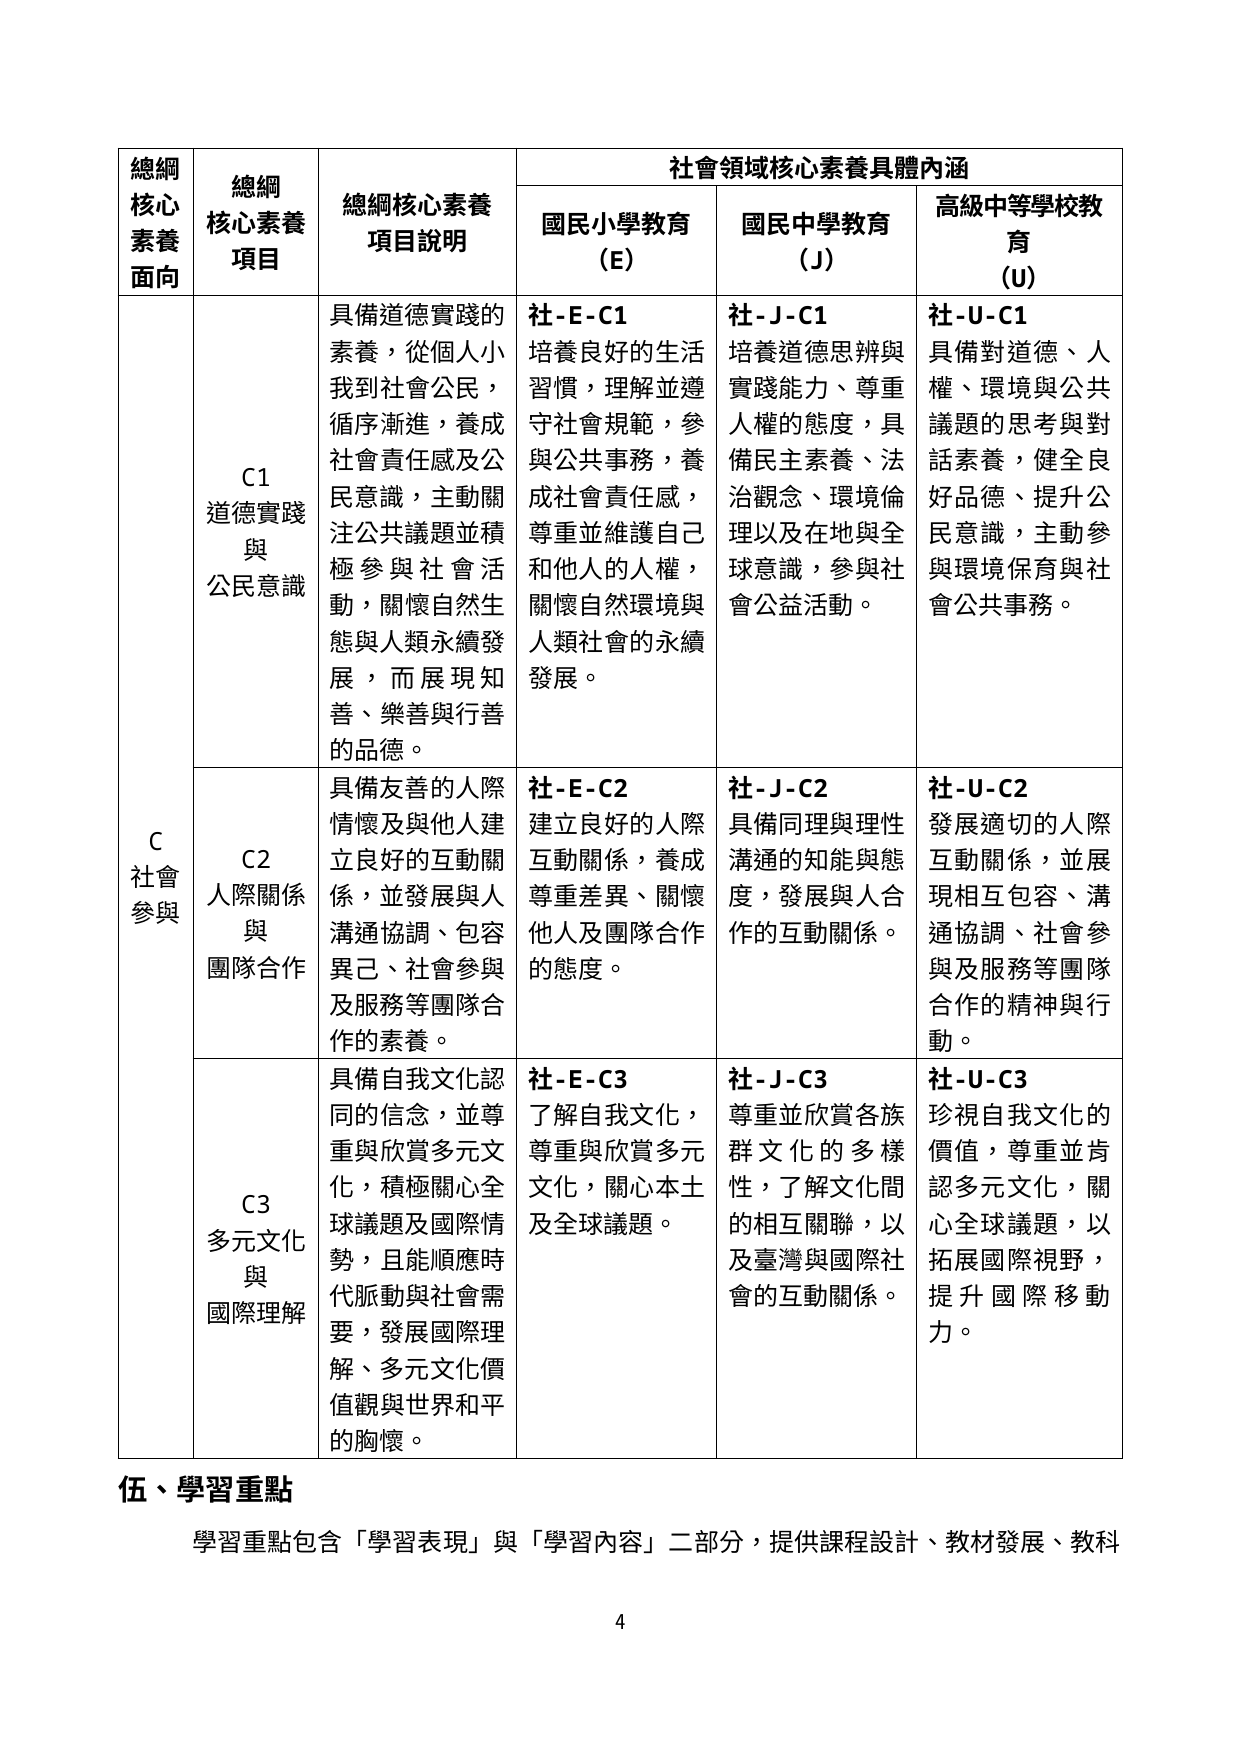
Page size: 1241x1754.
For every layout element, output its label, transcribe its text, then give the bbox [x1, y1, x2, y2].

table_cell 社-E-C3 了解自我文化，尊重與欣賞多元文化，關心本土及全球議題。 [517, 1059, 716, 1458]
table_cell 社-U-C2 發展適切的人際互動關係，並展現相互包容、溝通協調、社會參與及服務等團隊合作的精神與行動。 [917, 768, 1122, 1058]
table_cell C2 人際關係 與 團隊合作 [194, 768, 318, 1058]
table_header 總綱核心素養 項目說明 [319, 149, 516, 295]
table_cell 具備友善的人際情懷及與他人建立良好的互動關係，並發展與人溝通協調、包容異己、社會參與及服務等團隊合作的素養。 [319, 768, 516, 1058]
table_cell 國民中學教育 （J） [717, 186, 916, 295]
table_cell 具備道德實踐的素養，從個人小我到社會公民，循序漸進，養成社會責任感及公民意識，主動關注公共議題並積極參與社會活動，關懷自然生態與人類永續發展，而展現知善、樂善與行善的品德。 [319, 296, 516, 767]
table_cell 社-U-C1 具備對道德、人權、環境與公共議題的思考與對話素養，健全良好品德、提升公民意識，主動參與環境保育與社會公共事務。 [917, 296, 1122, 767]
table_cell 社-J-C1 培養道德思辨與實踐能力、尊重人權的態度，具備民主素養、法治觀念、環境倫理以及在地與全球意識，參與社會公益活動。 [717, 296, 916, 767]
table_header 總綱核心素養面向 [119, 149, 193, 295]
table_cell C3 多元文化 與 國際理解 [194, 1059, 318, 1458]
table_header 社會領域核心素養具體內涵 [517, 149, 1122, 185]
text 學習重點包含「學習表現」與「學習內容」二部分，提供課程設計、教材發展、教科 [148, 1515, 1122, 1561]
table_cell 國民小學教育 （E） [517, 186, 716, 295]
table_cell 社-E-C2 建立良好的人際互動關係，養成尊重差異、關懷他人及團隊合作的態度。 [517, 768, 716, 1058]
table_cell 社-U-C3 珍視自我文化的價值，尊重並肯認多元文化，關心全球議題，以拓展國際視野，提升國際移動力。 [917, 1059, 1122, 1458]
table_cell 社-J-C2 具備同理與理性溝通的知能與態度，發展與人合作的互動關係。 [717, 768, 916, 1058]
table_header 總綱 核心素養 項目 [194, 149, 318, 295]
table_cell 高級中等學校教育 （U） [917, 186, 1122, 295]
text 伍、學習重點 [118, 1464, 1122, 1510]
table_cell C 社會參與 [119, 296, 193, 1458]
table_cell 具備自我文化認同的信念，並尊重與欣賞多元文化，積極關心全球議題及國際情勢，且能順應時代脈動與社會需要，發展國際理解、多元文化價值觀與世界和平的胸懷。 [319, 1059, 516, 1458]
table_cell 社-E-C1 培養良好的生活習慣，理解並遵守社會規範，參與公共事務，養成社會責任感，尊重並維護自己和他人的人權，關懷自然環境與人類社會的永續發展。 [517, 296, 716, 767]
table_cell 社-J-C3 尊重並欣賞各族群文化的多樣性，了解文化間的相互關聯，以及臺灣與國際社會的互動關係。 [717, 1059, 916, 1458]
table_cell C1 道德實踐 與 公民意識 [194, 296, 318, 767]
